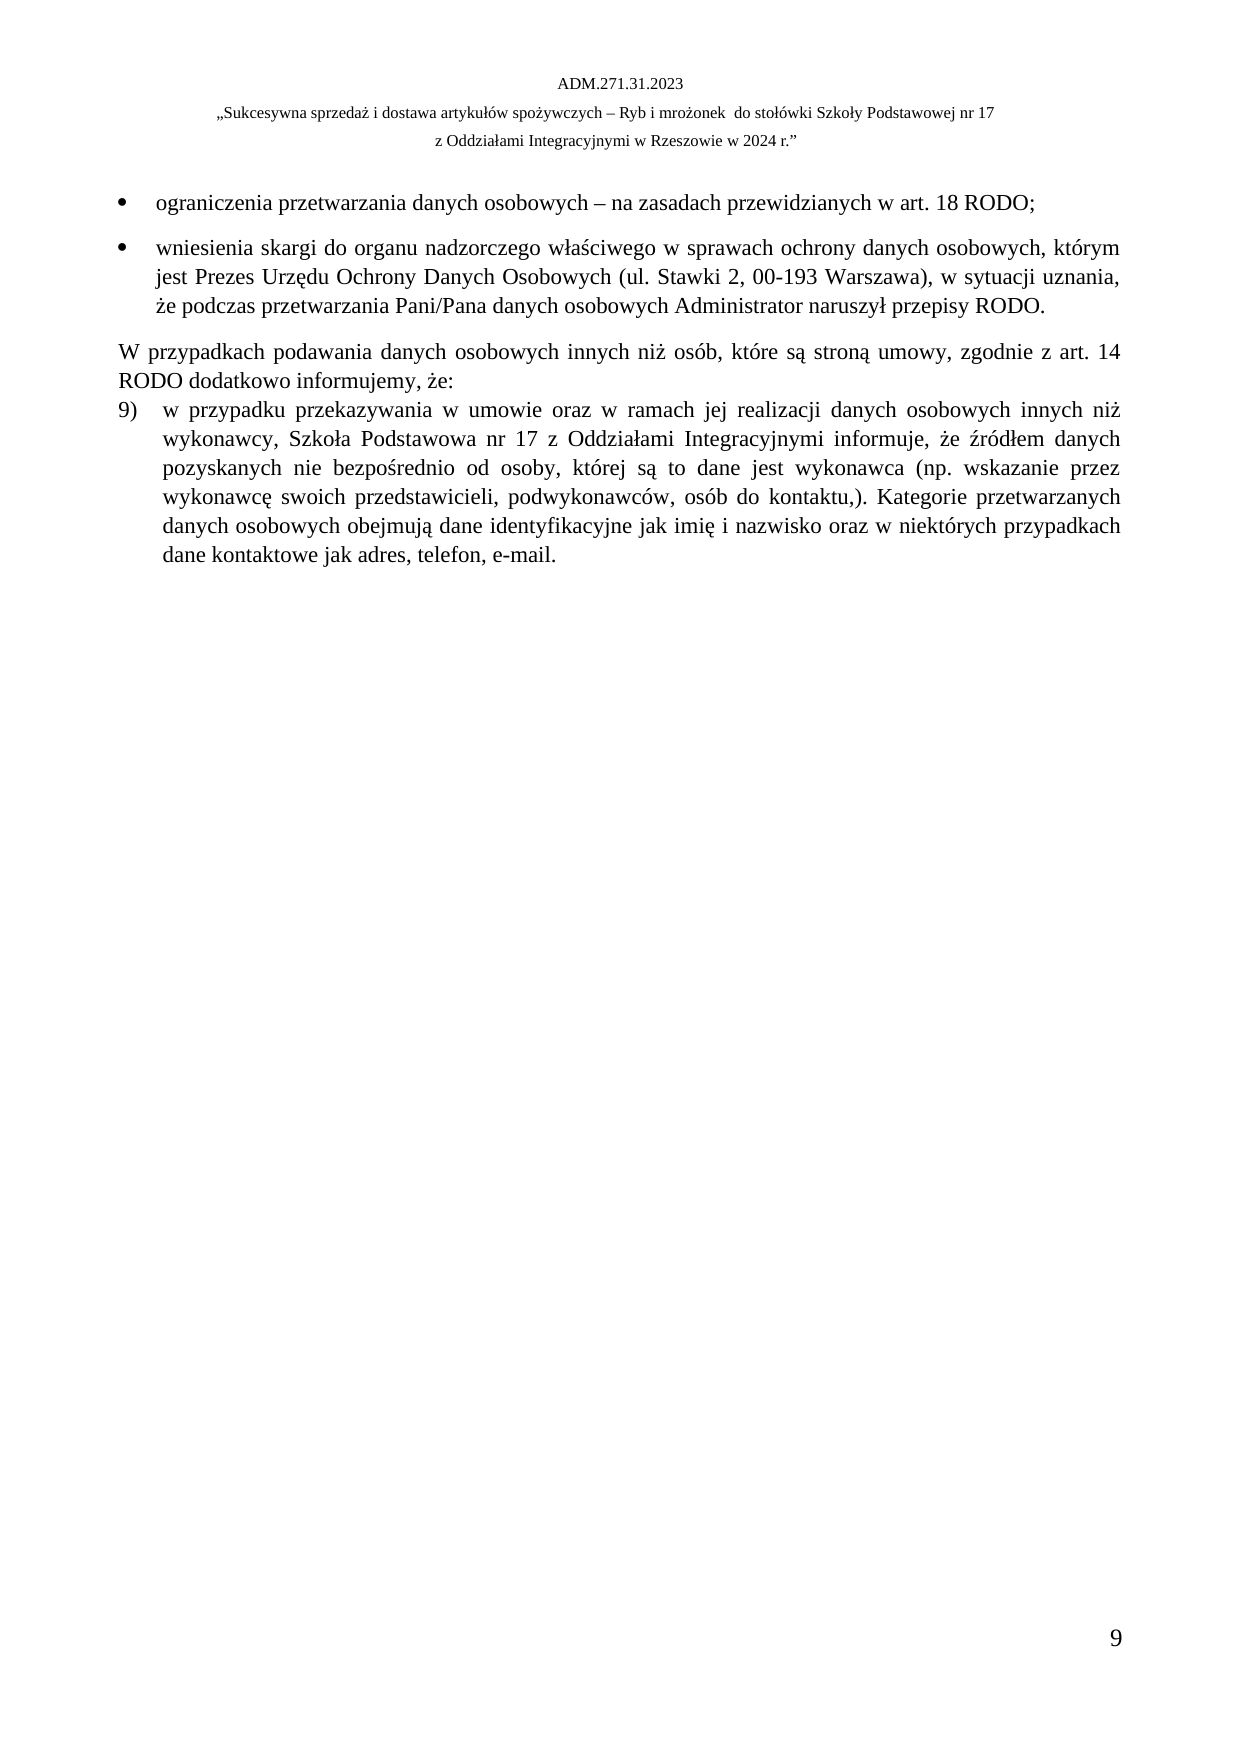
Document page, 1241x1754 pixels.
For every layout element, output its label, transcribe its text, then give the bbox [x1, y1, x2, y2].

list wniesienia skargi do organu nadzorczego właściwego w sprawach ochrony danych osobowych, którym jest Prezes Urzędu Ochrony Danych Osobowych (ul. Stawki 2, 00-193 Warszawa), w sytuacji uznania, że podczas przetwarzania Pani/Pana danych osobowych Administrator naruszył przepisy RODO. [118, 234, 1122, 319]
text 9) w przypadku przekazywania w umowie oraz w ramach jej realizacji danych osobowych innych niż wykonawcy, Szkoła Podstawowa nr 17 z Oddziałami Integracyjnymi informuje, że źródłem danych pozyskanych nie bezpośrednio od osoby, której są to dane jest wykonawca (np. wskazanie przez wykonawcę swoich przedstawicieli, podwykonawców, osób do kontaktu,). Kategorie przetwarzanych danych osobowych obejmują dane identyfikacyjne jak imię i nazwisko oraz w niektórych przypadkach dane kontaktowe jak adres, telefon, e-mail. [118, 396, 1122, 567]
list ograniczenia przetwarzania danych osobowych – na zasadach przewidzianych w art. 18 RODO; [118, 189, 1122, 215]
text W przypadkach podawania danych osobowych innych niż osób, które są stroną umowy, zgodnie z art. 14 RODO dodatkowo informujemy, że: [118, 338, 1122, 393]
